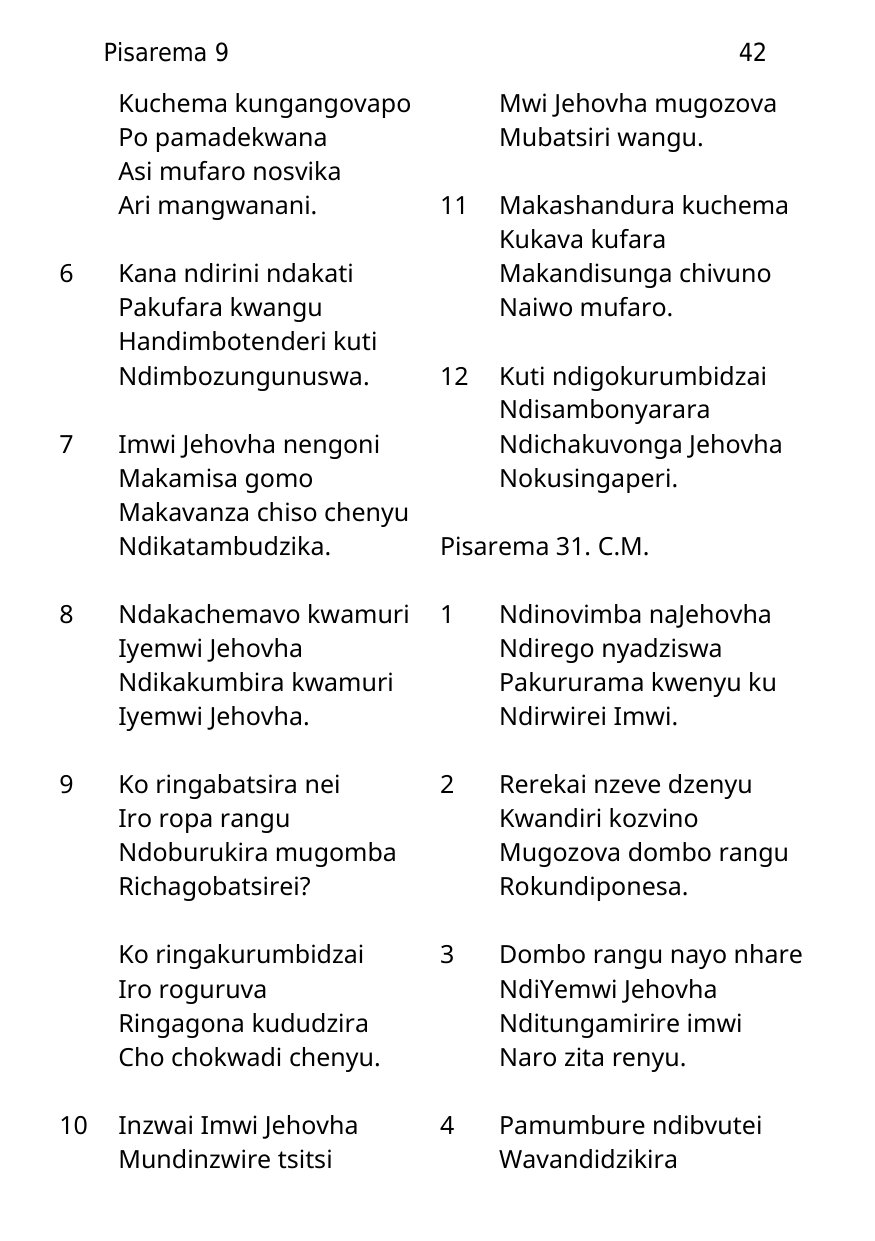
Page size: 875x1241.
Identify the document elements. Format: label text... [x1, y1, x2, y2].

text Iyemwi Jehovha [59, 631, 434, 665]
text Ringagona kududzira [59, 1005, 434, 1039]
text Mundinzwire tsitsi [59, 1142, 434, 1176]
text Pakufara kwangu [59, 290, 434, 324]
text Cho chokwadi chenyu. [59, 1039, 434, 1073]
text NdiYemwi Jehovha [440, 971, 815, 1005]
text Asi mufaro nosvika [59, 154, 434, 188]
text 9 Ko ringabatsira nei [59, 767, 434, 801]
text Ko ringakurumbidzai [59, 937, 434, 971]
text 2 Rerekai nzeve dzenyu [440, 767, 815, 801]
text Ndikakumbira kwamuri [59, 665, 434, 699]
text Nditungamirire imwi [440, 1005, 815, 1039]
text 3 Dombo rangu nayo nhare [440, 937, 815, 971]
text Makavanza chiso chenyu [59, 494, 434, 528]
text Naiwo mufaro. [440, 290, 815, 324]
text 11 Makashandura kuchema [440, 188, 815, 222]
text 6 Kana ndirini ndakati [59, 256, 434, 290]
text Ndirego nyadziswa [440, 631, 815, 665]
text Ari mangwanani. [59, 188, 434, 222]
text Pisarema 31. C.M. [440, 528, 815, 562]
text Kukava kufara [440, 222, 815, 256]
text Iro ropa rangu [59, 801, 434, 835]
text 4 Pamumbure ndibvutei [440, 1107, 815, 1142]
text Richagobatsirei? [59, 869, 434, 903]
text Iyemwi Jehovha. [59, 699, 434, 733]
text Mwi Jehovha mugozova [440, 86, 815, 120]
text Wavandidzikira [440, 1142, 815, 1176]
text 8 Ndakachemavo kwamuri [59, 597, 434, 631]
text 10 Inzwai Imwi Jehovha [59, 1107, 434, 1142]
text Makandisunga chivuno [440, 256, 815, 290]
text Ndimbozungunuswa. [59, 358, 434, 392]
text 12 Kuti ndigokurumbidzai [440, 358, 815, 392]
text 7 Imwi Jehovha nengoni [59, 426, 434, 460]
text Makamisa gomo [59, 460, 434, 494]
text Ndisambonyarara [440, 392, 815, 426]
text Mubatsiri wangu. [440, 120, 815, 154]
text Po pamadekwana [59, 120, 434, 154]
text Kuchema kungangovapo [59, 86, 434, 120]
text Iro roguruva [59, 971, 434, 1005]
text Naro zita renyu. [440, 1039, 815, 1073]
text Ndikatambudzika. [59, 528, 434, 562]
text 1 Ndinovimba naJehovha [440, 597, 815, 631]
text Ndoburukira mugomba [59, 835, 434, 869]
text Pakururama kwenyu ku [440, 665, 815, 699]
text Ndirwirei Imwi. [440, 699, 815, 733]
text Nokusingaperi. [440, 460, 815, 494]
text Rokundiponesa. [440, 869, 815, 903]
text Mugozova dombo rangu [440, 835, 815, 869]
text Kwandiri kozvino [440, 801, 815, 835]
text Ndichakuvonga Jehovha [440, 426, 815, 460]
text Handimbotenderi kuti [59, 324, 434, 358]
